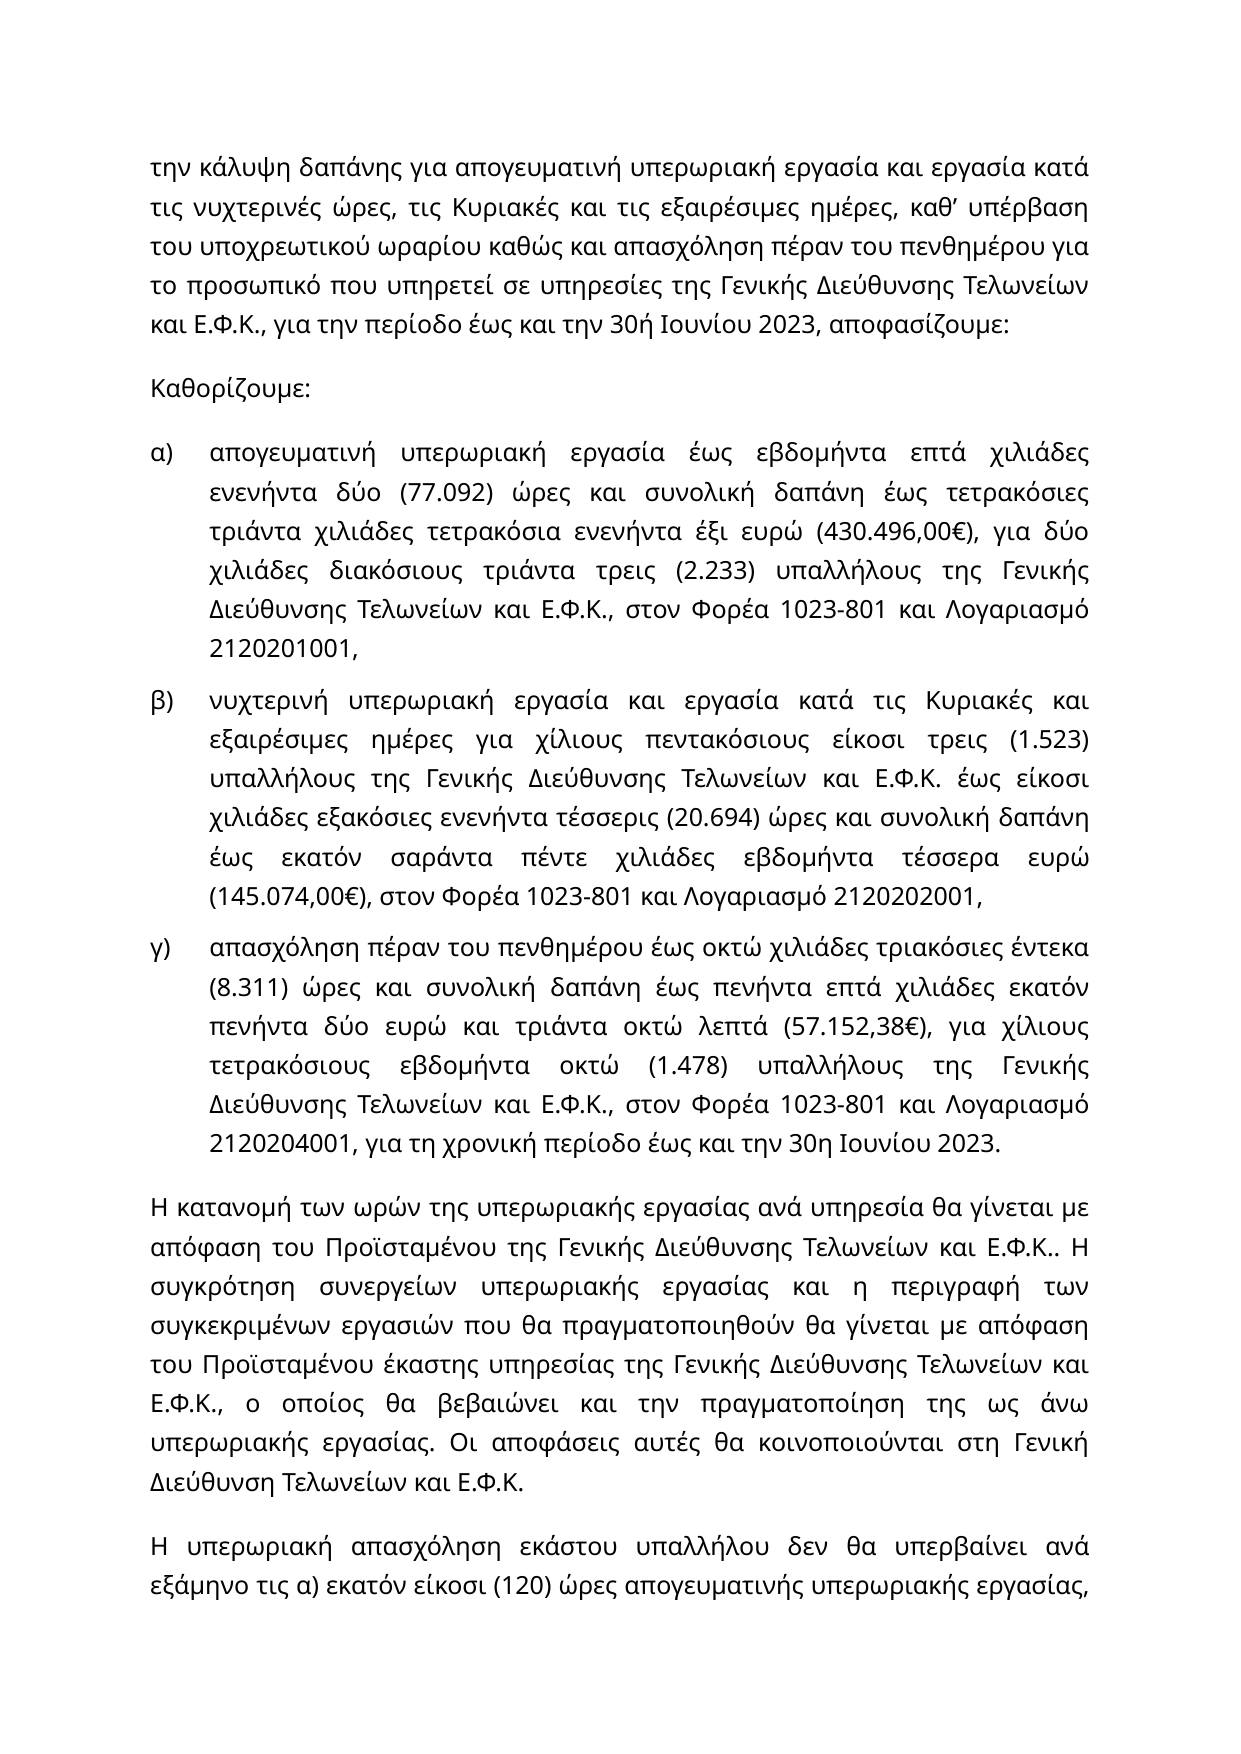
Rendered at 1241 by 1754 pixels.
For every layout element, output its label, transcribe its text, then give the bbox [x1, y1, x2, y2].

list γ) απασχόληση πέραν του πενθημέρου έως οκτώ χιλιάδες τριακόσιες έντεκα (8.311) ώρες και συνολική δαπάνη έως πενήντα επτά χιλιάδες εκατόν πενήντα δύο ευρώ και τριάντα οκτώ λεπτά (57.152,38€), για χίλιους τετρακόσιους εβδομήντα οκτώ (1.478) υπαλλήλους της Γενικής Διεύθυνσης Τελωνείων και Ε.Φ.Κ., στον Φορέα 1023-801 και Λογαριασμό 2120204001, για τη χρονική περίοδο έως και την 30η Ιουνίου 2023. [150, 930, 1090, 1160]
text την κάλυψη δαπάνης για απογευματινή υπερωριακή εργασία και εργασία κατά τις νυχτερινές ώρες, τις Κυριακές και τις εξαιρέσιμες ημέρες, καθ’ υπέρβαση του υποχρεωτικού ωραρίου καθώς και απασχόληση πέραν του πενθημέρου για το προσωπικό που υπηρετεί σε υπηρεσίες της Γενικής Διεύθυνσης Τελωνείων και Ε.Φ.Κ., για την περίοδο έως και την 30ή Ιουνίου 2023, αποφασίζουμε: [150, 150, 1090, 341]
list β) νυχτερινή υπερωριακή εργασία και εργασία κατά τις Κυριακές και εξαιρέσιμες ημέρες για χίλιους πεντακόσιους είκοσι τρεις (1.523) υπαλλήλους της Γενικής Διεύθυνσης Τελωνείων και Ε.Φ.Κ. έως είκοσι χιλιάδες εξακόσιες ενενήντα τέσσερις (20.694) ώρες και συνολική δαπάνη έως εκατόν σαράντα πέντε χιλιάδες εβδομήντα τέσσερα ευρώ (145.074,00€), στον Φορέα 1023-801 και Λογαριασμό 2120202001, [150, 682, 1090, 912]
list α) απογευματινή υπερωριακή εργασία έως εβδομήντα επτά χιλιάδες ενενήντα δύο (77.092) ώρες και συνολική δαπάνη έως τετρακόσιες τριάντα χιλιάδες τετρακόσια ενενήντα έξι ευρώ (430.496,00€), για δύο χιλιάδες διακόσιους τριάντα τρεις (2.233) υπαλλήλους της Γενικής Διεύθυνσης Τελωνείων και Ε.Φ.Κ., στον Φορέα 1023-801 και Λογαριασμό 2120201001, [150, 435, 1090, 665]
text Καθορίζουμε: [150, 371, 1090, 405]
text Η υπερωριακή απασχόληση εκάστου υπαλλήλου δεν θα υπερβαίνει ανά εξάμηνο τις α) εκατόν είκοσι (120) ώρες απογευματινής υπερωριακής εργασίας, [150, 1528, 1090, 1602]
text Η κατανομή των ωρών της υπερωριακής εργασίας ανά υπηρεσία θα γίνεται με απόφαση του Προϊσταμένου της Γενικής Διεύθυνσης Τελωνείων και Ε.Φ.Κ.. Η συγκρότηση συνεργείων υπερωριακής εργασίας και η περιγραφή των συγκεκριμένων εργασιών που θα πραγματοποιηθούν θα γίνεται με απόφαση του Προϊσταμένου έκαστης υπηρεσίας της Γενικής Διεύθυνσης Τελωνείων και Ε.Φ.Κ., ο οποίος θα βεβαιώνει και την πραγματοποίηση της ως άνω υπερωριακής εργασίας. Οι αποφάσεις αυτές θα κοινοποιούνται στη Γενική Διεύθυνση Τελωνείων και Ε.Φ.Κ. [150, 1190, 1090, 1498]
